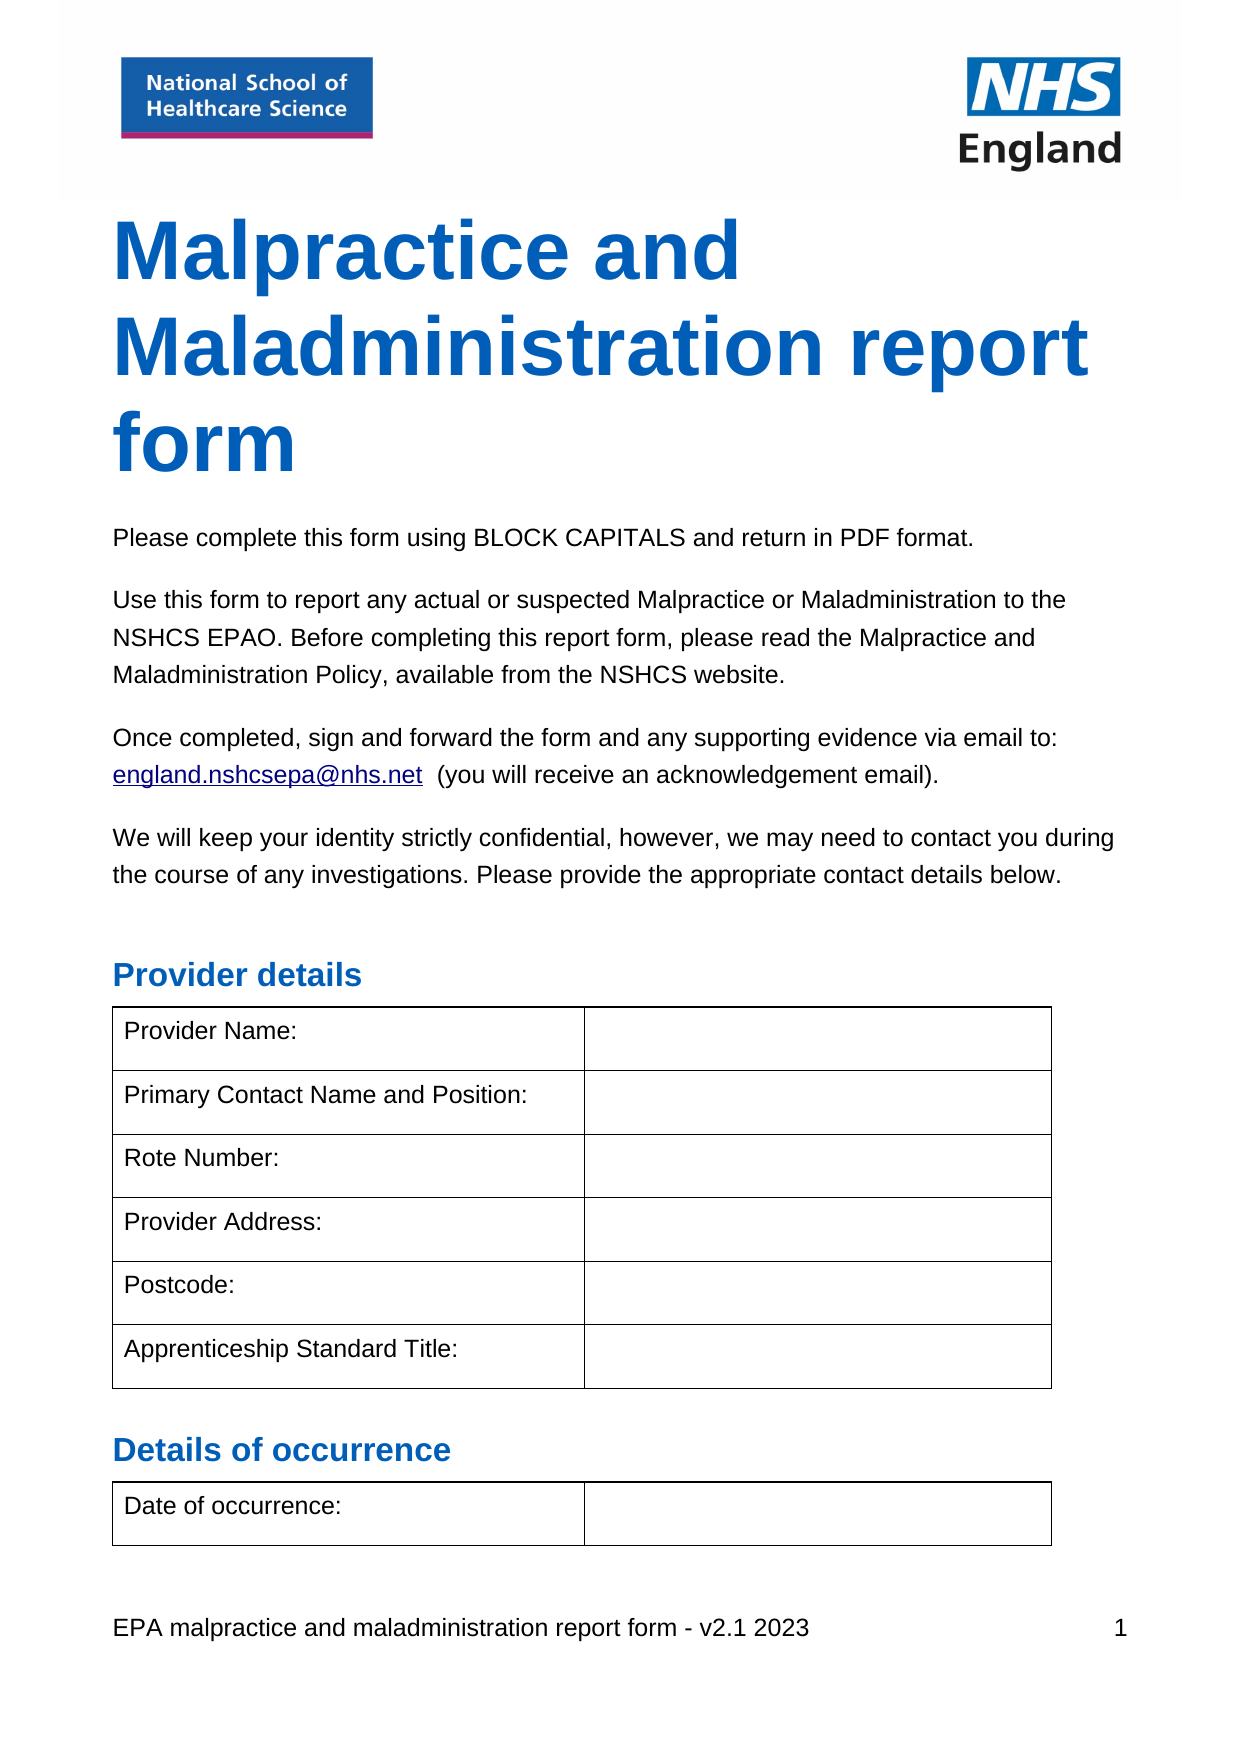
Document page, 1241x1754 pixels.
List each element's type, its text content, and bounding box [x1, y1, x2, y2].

text Use this form to report any actual or suspected Malpractice or Maladministration to the NSHCS EPAO. Before completing this report form, please read the Malpractice and Maladministration Policy, available from the NSHCS website. [112, 576, 1128, 689]
table_cell Provider Address: [113, 1198, 584, 1261]
table_cell Postcode: [113, 1262, 584, 1324]
table_cell [585, 1135, 1051, 1197]
table_header Date of occurrence: [113, 1483, 584, 1545]
table_header [585, 1008, 1051, 1070]
subtitle Details of occurrence [112, 1430, 1128, 1469]
table_cell [585, 1198, 1051, 1261]
text Once completed, sign and forward the form and any supporting evidence via email to: england.nshcsepa@nhs.net (you will receive an acknowledgement email). [112, 714, 1128, 789]
table_cell [585, 1071, 1051, 1133]
table_header [585, 1483, 1051, 1545]
subtitle Malpractice and Maladministration report form [112, 202, 1128, 489]
table_cell Primary Contact Name and Position: [113, 1071, 584, 1133]
table_header Provider Name: [113, 1008, 584, 1070]
table_cell Rote Number: [113, 1135, 584, 1197]
subtitle Provider details [112, 956, 1128, 994]
table_cell [585, 1262, 1051, 1324]
text We will keep your identity strictly confidential, however, we may need to contact you during the course of any investigations. Please provide the appropriate contact details below. [112, 814, 1128, 889]
table_cell [585, 1325, 1051, 1388]
text Please complete this form using BLOCK CAPITALS and return in PDF format. [112, 514, 1128, 551]
table_cell Apprenticeship Standard Title: [113, 1325, 584, 1388]
